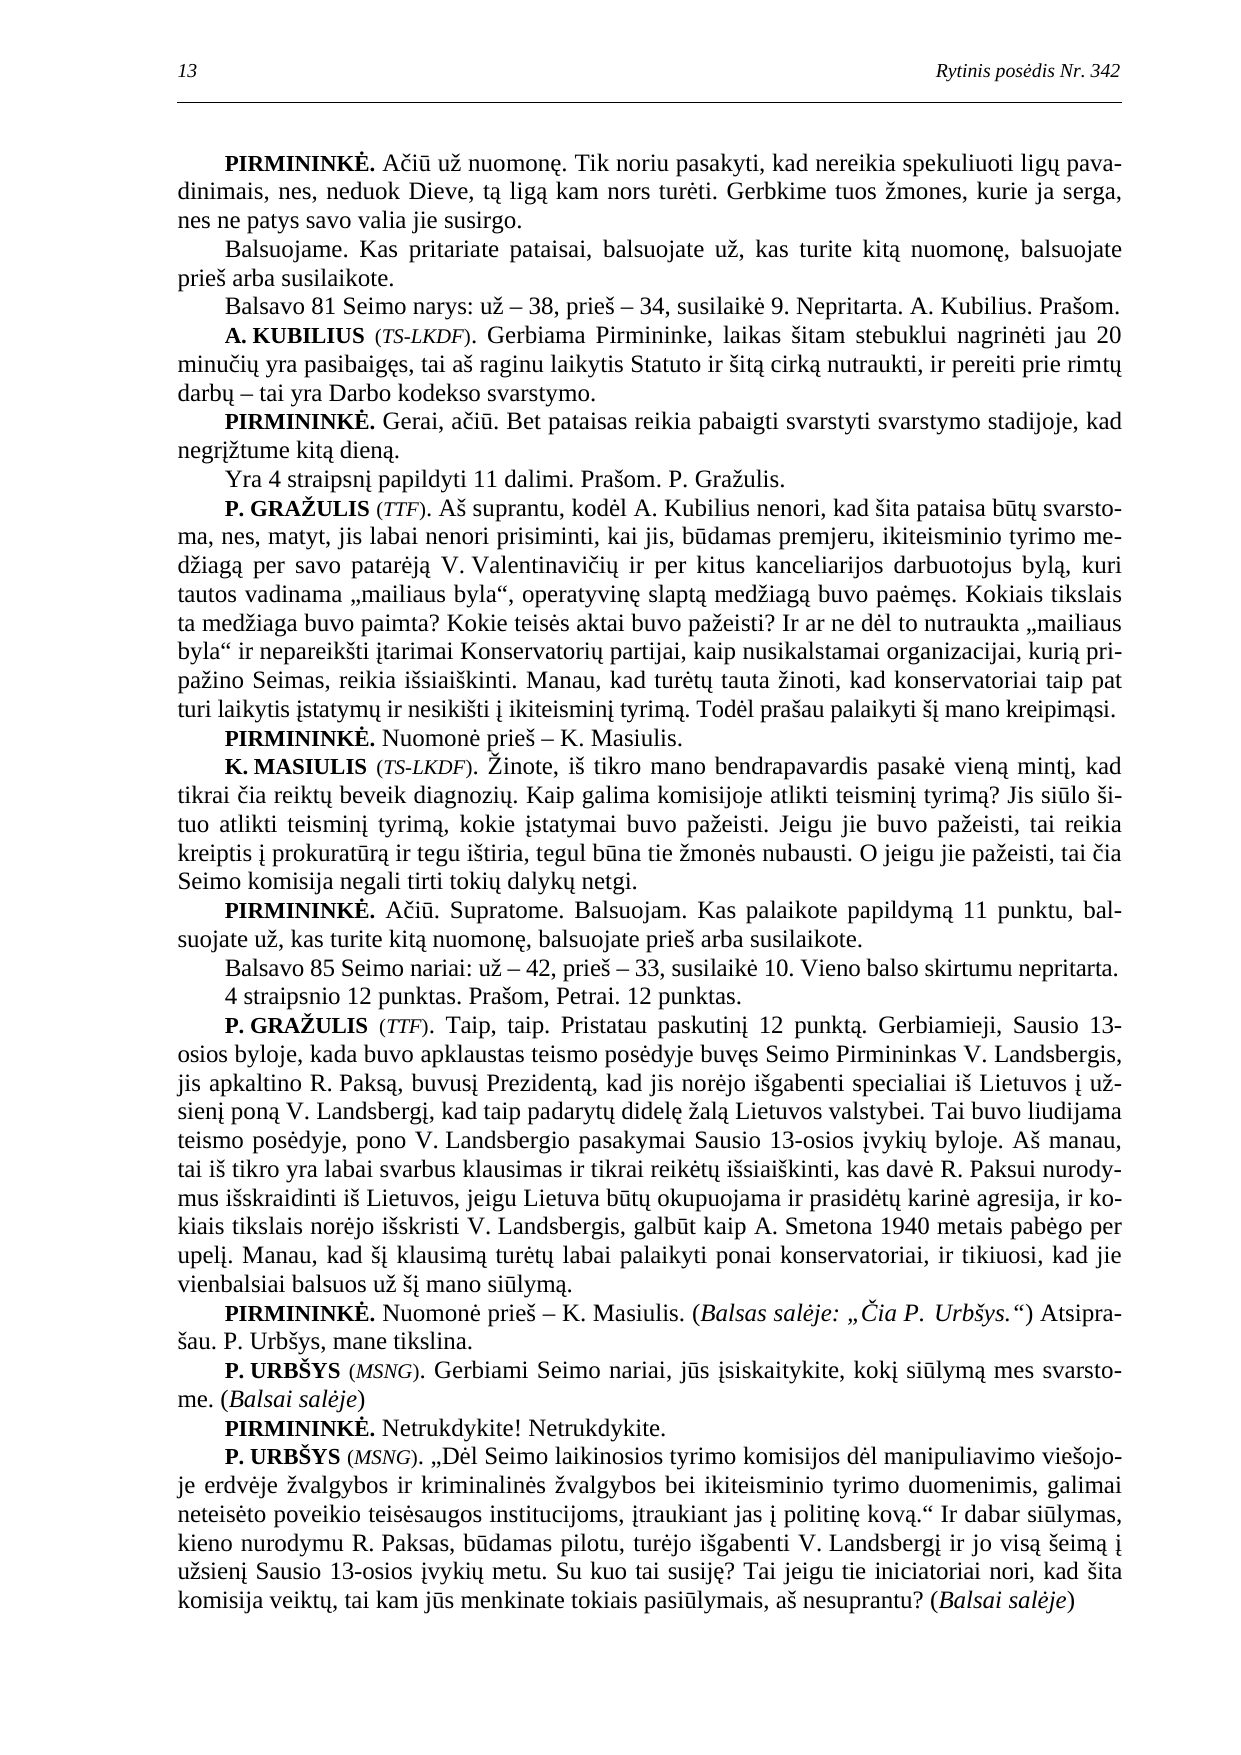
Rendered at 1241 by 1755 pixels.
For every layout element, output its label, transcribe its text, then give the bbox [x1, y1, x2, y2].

text Bal­sa­vo 81 Sei­mo na­rys: už – 38, prieš – 34, su­si­lai­kė 9. Ne­pri­tar­ta. A. Ku­bi­lius. Pra­šom. [177, 291, 1122, 320]
text 4 straips­nio 12 punk­tas. Pra­šom, Pet­rai. 12 punk­tas. [177, 981, 1122, 1010]
text Yra 4 straips­nį pa­pil­dy­ti 11 da­li­mi. Pra­šom. P. Gra­žu­lis. [177, 464, 1122, 493]
text PIRMININKĖ. Ge­rai, ačiū. Bet pa­tai­sas rei­kia pa­baig­ti svars­ty­ti svars­ty­mo sta­di­jo­je, kad ne­grįž­tu­me ki­tą die­ną. [177, 406, 1122, 464]
text PIRMININKĖ. Ačiū už nuo­mo­nę. Tik no­riu pa­sa­ky­ti, kad ne­rei­kia spe­ku­liuo­ti li­gų pa­va­di­ni­mais, nes, ne­duok Die­ve, tą li­gą kam nors tu­rė­ti. Gerb­ki­me tuos žmo­nes, ku­rie ja ser­ga, nes ne pa­tys sa­vo va­lia jie su­sir­go. [177, 148, 1122, 234]
text P. GRAŽULIS (TTF). Aš su­pran­tu, ko­dėl A. Ku­bi­lius ne­no­ri, kad ši­ta pa­tai­sa bū­tų svars­to­ma, nes, ma­tyt, jis la­bai ne­no­ri pri­si­min­ti, kai jis, bū­da­mas prem­je­ru, iki­teis­mi­nio ty­ri­mo me­džia­gą per sa­vo pa­ta­rė­ją V. Va­len­ti­na­vi­čių ir per ki­tus kan­ce­lia­ri­jos dar­buo­to­jus by­lą, ku­ri tau­tos va­di­na­ma „mai­liaus by­la“, ope­ra­ty­vi­nę slap­tą me­džia­gą bu­vo pa­ė­męs. Ko­kiais tiks­lais ta me­džia­ga bu­vo pa­im­ta? Ko­kie tei­sės ak­tai bu­vo pa­žeis­ti? Ir ar ne dėl to nu­trauk­ta „mai­liaus by­la“ ir ne­pa­reikš­ti įta­ri­mai Kon­ser­va­to­rių par­ti­jai, kaip nu­si­kals­ta­mai or­ga­ni­za­ci­jai, ku­rią pri­pa­ži­no Sei­mas, rei­kia iš­si­aiš­kin­ti. Ma­nau, kad tu­rė­tų tau­ta ži­no­ti, kad kon­ser­va­to­riai taip pat tu­ri lai­ky­tis įsta­ty­mų ir ne­si­kiš­ti į iki­teis­mi­nį ty­ri­mą. To­dėl pra­šau pa­lai­ky­ti šį ma­no krei­pi­mą­si. [177, 493, 1122, 723]
text PIRMININKĖ. Ačiū. Su­pra­to­me. Bal­suo­jam. Kas pa­lai­ko­te pa­pil­dy­mą 11 punk­tu, bal­suo­ja­te už, kas tu­ri­te ki­tą nuo­mo­nę, bal­suo­ja­te prieš ar­ba su­si­lai­ko­te. [177, 895, 1122, 953]
text PIRMININKĖ. Ne­truk­dy­ki­te! Ne­truk­dy­ki­te. [177, 1413, 1122, 1441]
text Bal­sa­vo 85 Sei­mo na­riai: už – 42, prieš – 33, su­si­lai­kė 10. Vie­no bal­so skir­tu­mu ne­pri­tar­ta. [177, 953, 1122, 981]
text P. URBŠYS (MSNG). Ger­bia­mi Sei­mo na­riai, jūs įsi­skai­ty­ki­te, ko­kį siū­ly­mą mes svars­to­me. (Bal­sai sa­lė­je) [177, 1355, 1122, 1413]
text Bal­suo­ja­me. Kas pri­ta­ria­te pa­tai­sai, bal­suo­ja­te už, kas tu­ri­te ki­tą nuo­mo­nę, bal­suo­ja­te prieš ar­ba su­si­lai­ko­te. [177, 234, 1122, 291]
text P. GRAŽULIS (TTF). Taip, taip. Pri­sta­tau pas­ku­ti­nį 12 punk­tą. Ger­bia­mie­ji, Sau­sio 13-osios by­lo­je, ka­da bu­vo ap­klaus­tas teis­mo po­sė­dy­je bu­vęs Sei­mo Pir­mi­nin­kas V. Land­sber­gis, jis ap­kal­ti­no R. Pa­ksą, bu­vu­sį Pre­zi­den­tą, kad jis no­rė­jo iš­ga­ben­ti spe­cia­liai iš Lie­tu­vos į už­sie­nį po­ną V. Land­sber­gį, kad taip pa­da­ry­tų di­de­lę ža­lą Lie­tu­vos vals­ty­bei. Tai bu­vo liu­di­ja­ma teis­mo po­sė­dy­je, po­no V. Land­sber­gio pa­sa­ky­mai Sau­sio 13-osios įvy­kių by­lo­je. Aš ma­nau, tai iš tik­ro yra la­bai svar­bus klau­si­mas ir tik­rai rei­kė­tų iš­si­aiš­kin­ti, kas da­vė R. Pa­ksui nu­ro­dy­mus iš­skrai­din­ti iš Lie­tu­vos, jei­gu Lie­tu­va bū­tų oku­puo­ja­ma ir pra­si­dė­tų ka­ri­nė ag­re­si­ja, ir ko­kiais tiks­lais no­rė­jo iš­skris­ti V. Land­sber­gis, gal­būt kaip A. Sme­to­na 1940 me­tais pa­bė­go per upe­lį. Ma­nau, kad šį klau­si­mą tu­rė­tų la­bai pa­lai­ky­ti po­nai kon­ser­va­to­riai, ir ti­kiuo­si, kad jie vien­bal­siai bal­suos už šį ma­no siū­ly­mą. [177, 1010, 1122, 1298]
text P. URBŠYS (MSNG). „Dėl Sei­mo lai­ki­no­sios ty­ri­mo ko­mi­si­jos dėl ma­ni­pu­lia­vi­mo vie­šo­jo­je erd­vė­je žval­gy­bos ir kri­mi­na­li­nės žval­gy­bos bei iki­teis­mi­nio ty­ri­mo duo­me­ni­mis, ga­li­mai ne­tei­sė­to po­vei­kio tei­sė­sau­gos ins­ti­tu­ci­joms, įtrau­kiant jas į po­li­ti­nę ko­vą.“ Ir da­bar siū­ly­mas, kie­no nu­ro­dy­mu R. Pa­ksas, bū­da­mas pi­lo­tu, tu­rė­jo iš­ga­ben­ti V. Land­sber­gį ir jo vi­są šei­mą į už­sie­nį Sau­sio 13-osios įvy­kių me­tu. Su kuo tai su­si­ję? Tai jei­gu tie ini­cia­to­riai no­ri, kad ši­ta ko­mi­si­ja veik­tų, tai kam jūs men­ki­na­te to­kiais pa­siū­ly­mais, aš ne­su­pran­tu? (Bal­sai sa­lė­je) [177, 1441, 1122, 1614]
text A. KUBILIUS (TS-LKDF). Ger­bia­ma Pir­mi­nin­ke, lai­kas ši­tam ste­buk­lui nag­ri­nė­ti jau 20 mi­nu­čių yra pa­si­bai­gęs, tai aš ra­gi­nu lai­ky­tis Sta­tu­to ir ši­tą cir­ką nu­trauk­ti, ir per­ei­ti prie rim­tų dar­bų – tai yra Dar­bo ko­dek­so svars­ty­mo. [177, 320, 1122, 406]
text PIRMININKĖ. Nuo­mo­nė prieš – K. Ma­siu­lis. (Bal­sas sa­lė­je: „Čia P. Urb­šys.“) At­si­pra­šau. P. Urb­šys, ma­ne tiks­li­na. [177, 1298, 1122, 1355]
text PIRMININKĖ. Nuo­mo­nė prieš – K. Ma­siu­lis. [177, 723, 1122, 751]
text K. MASIULIS (TS-LKDF). Ži­no­te, iš tik­ro ma­no ben­dra­pa­var­dis pa­sa­kė vie­ną min­tį, kad tik­rai čia reik­tų be­veik diag­no­zių. Kaip ga­li­ma ko­mi­si­jo­je at­lik­ti teis­mi­nį ty­ri­mą? Jis siū­lo ši­tuo at­lik­ti teis­mi­nį ty­ri­mą, ko­kie įsta­ty­mai bu­vo pa­žeis­ti. Jei­gu jie bu­vo pa­žeis­ti, tai rei­kia kreip­tis į pro­ku­ra­tū­rą ir te­gu iš­ti­ria, te­gul bū­na tie žmo­nės nu­baus­ti. O jei­gu jie pa­žeis­ti, tai čia Sei­mo ko­mi­si­ja ne­ga­li tir­ti to­kių da­ly­kų net­gi. [177, 751, 1122, 895]
